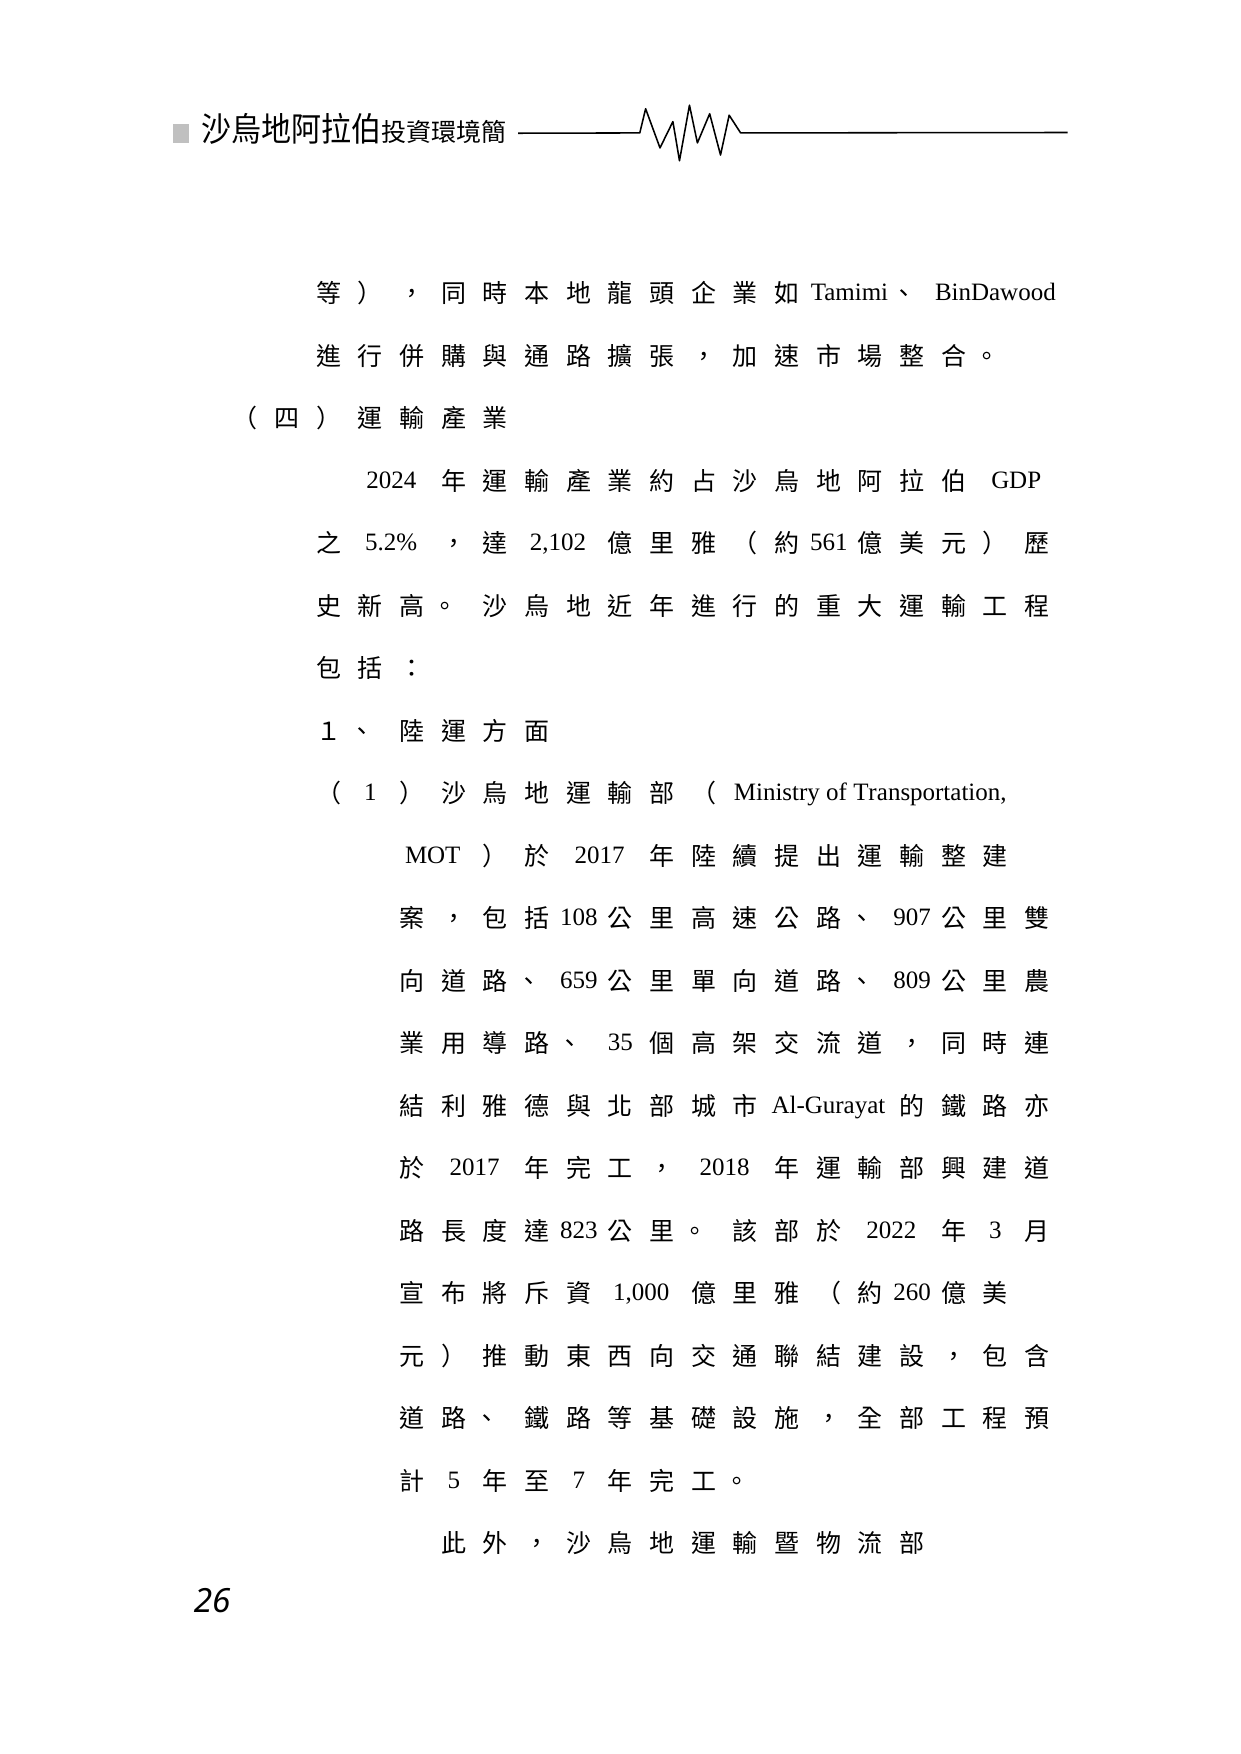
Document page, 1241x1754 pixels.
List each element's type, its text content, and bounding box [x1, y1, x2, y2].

text （1）沙烏地運輸部（Ministry of Transportation, MOT）於2017年陸續提出運輸整建案，包括108公里高速公路、907公里雙向道路、659公里單向道路、809公里農業用導路、35個高架交流道，同時連結利雅德與北部城市Al-Gurayat的鐵路亦於2017年完工，2018年運輸部興建道路長度達823公里。該部於2022年3月宣布將斥資1,000億里雅（約260億美元）推動東西向交通聯結建設，包含道路、鐵路等基礎設施，全部工程預計5年至7年完工。 [306, 750, 1058, 1500]
text （四）運輸產業 [207, 375, 1058, 438]
text 2024年運輸產業約占沙烏地阿拉伯GDP之5.2%，達2,102億里雅（約561億美元）歷史新高。沙烏地近年進行的重大運輸工程包括： [281, 438, 1058, 688]
text １、陸運方面 [281, 688, 1058, 750]
text 此外，沙烏地運輸暨物流部 [367, 1500, 1058, 1563]
text 等），同時本地龍頭企業如Tamimi、BinDawood進行併購與通路擴張，加速市場整合。 [281, 250, 1058, 375]
